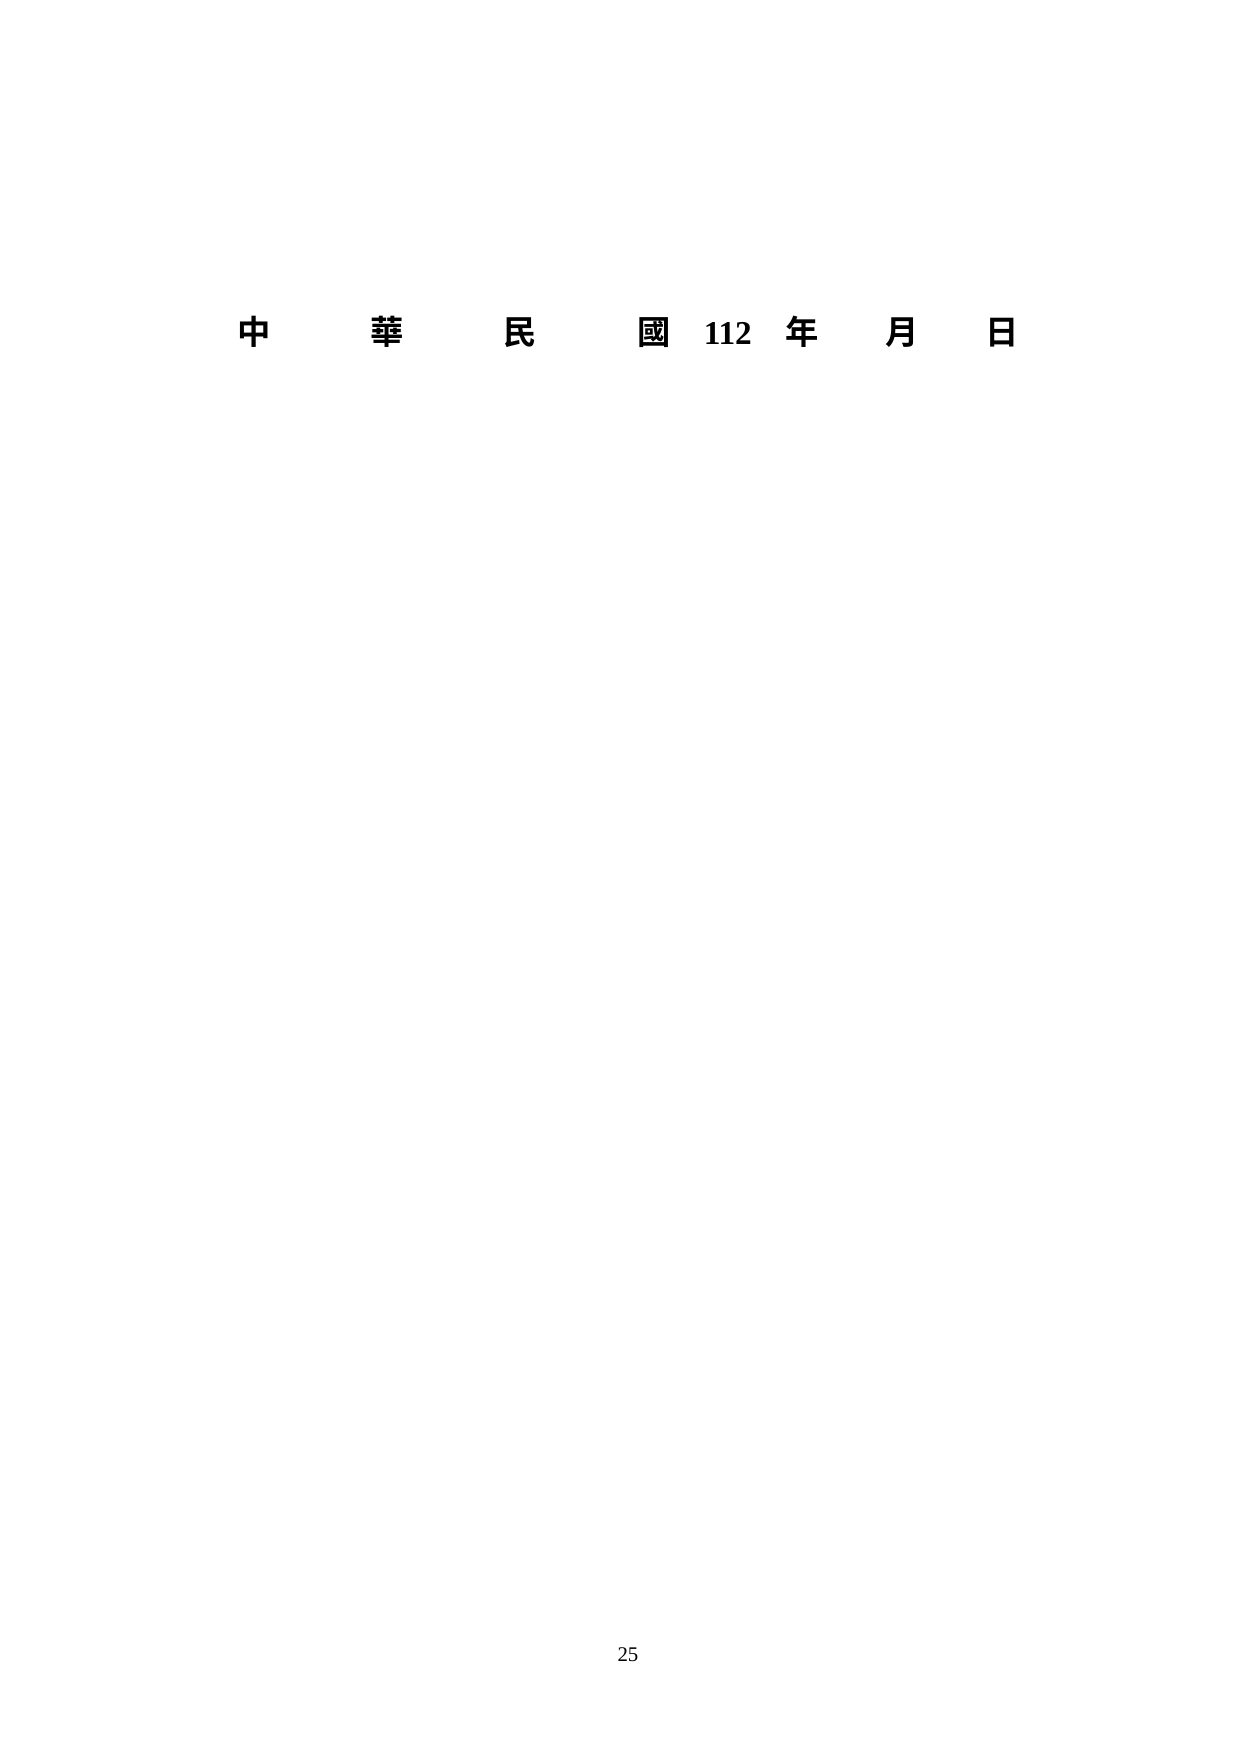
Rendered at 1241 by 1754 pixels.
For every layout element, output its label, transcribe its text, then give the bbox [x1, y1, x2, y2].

text 中 華 民 國 112 年 月 日 [118, 288, 1137, 351]
